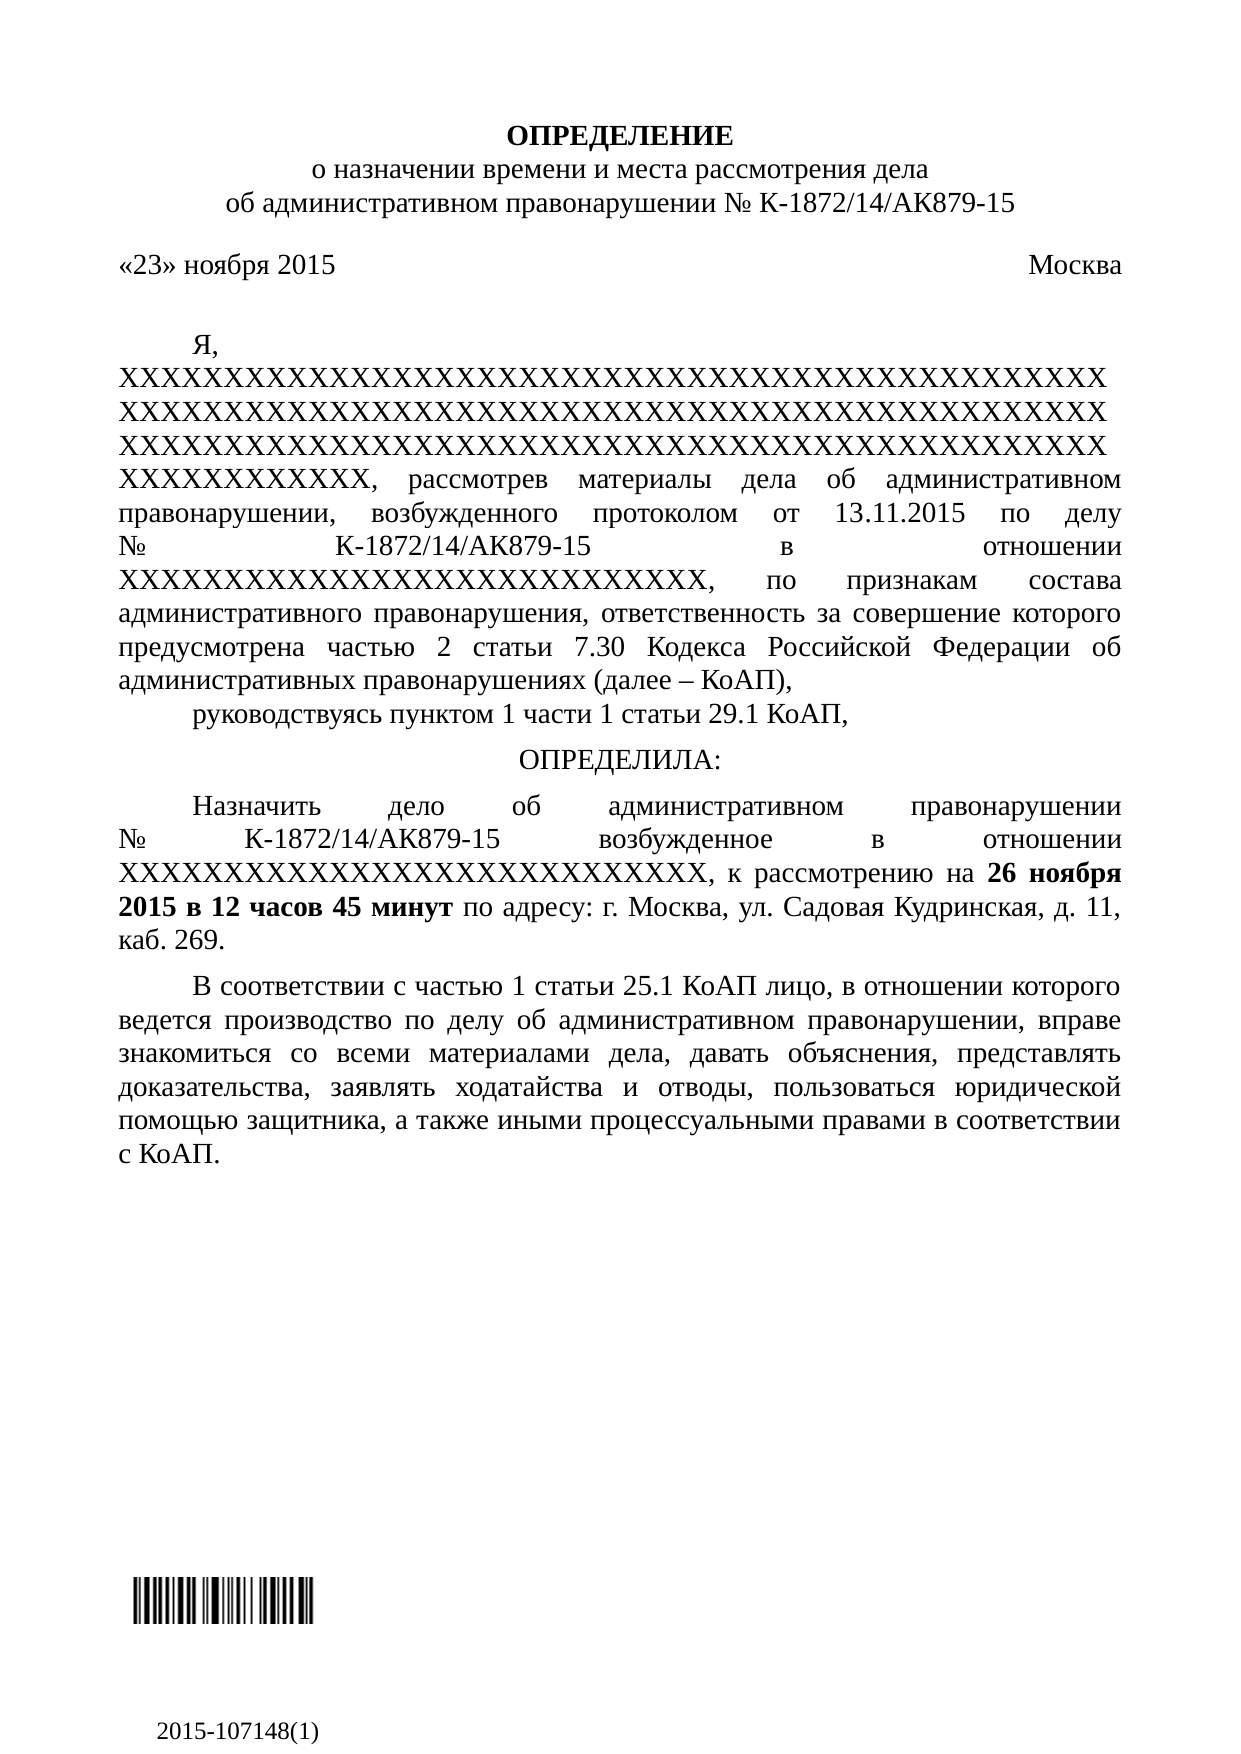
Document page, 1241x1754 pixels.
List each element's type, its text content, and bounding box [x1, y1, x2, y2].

text руководствуясь пунктом 1 части 1 статьи 29.1 КоАП, [118, 696, 1122, 729]
text о назначении времени и места рассмотрения дела [118, 152, 1122, 185]
text об административном правонарушении № К-1872/14/АК879-15 [118, 185, 1122, 219]
text Я, XXXXXXXXXXXXXXXXXXXXXXXXXXXXXXXXXXXXXXXXXXXXXXXXXXXXXXXXXXXXXXXXXXXXXXXXXXXXXXXXXXXXXXXXXXXXXXXXXXXXXXXXXXXXXXXXXXXXXXXXXXXXXXXXXXXXXXXXXXXXXXXXXXXXXXXXX, рассмотрев материалы дела об административном правонарушении, возбужденного протоколом от 13.11.2015 по делу № К-1872/14/АК879-15 в отношении XXXXXXXXXXXXXXXXXXXXXXXXXXXX, по признакам состава административного правонарушения, ответственность за совершение которого предусмотрена частью 2 статьи 7.30 Кодекса Российской Федерации об административных правонарушениях (далее – КоАП), [118, 327, 1122, 696]
subtitle ОПРЕДЕЛЕНИЕ [118, 118, 1122, 152]
picture [118, 1577, 331, 1624]
text В соответствии с частью 1 статьи 25.1 КоАП лицо, в отношении которого ведется производство по делу об административном правонарушении, вправе знакомиться со всеми материалами дела, давать объяснения, представлять доказательства, заявлять ходатайства и отводы, пользоваться юридической помощью защитника, а также иными процессуальными правами в соответствии с КоАП. [118, 968, 1122, 1169]
text Назначить дело об административном правонарушении № К-1872/14/АК879-15 возбужденное в отношении XXXXXXXXXXXXXXXXXXXXXXXXXXXX, к рассмотрению на 26 ноября 2015 в 12 часов 45 минут по адресу: г. Москва, ул. Садовая Кудринская, д. 11, каб. 269. [118, 788, 1122, 956]
text «23» ноября 2015 Москва [118, 247, 1122, 281]
text ОПРЕДЕЛИЛА: [118, 742, 1122, 776]
